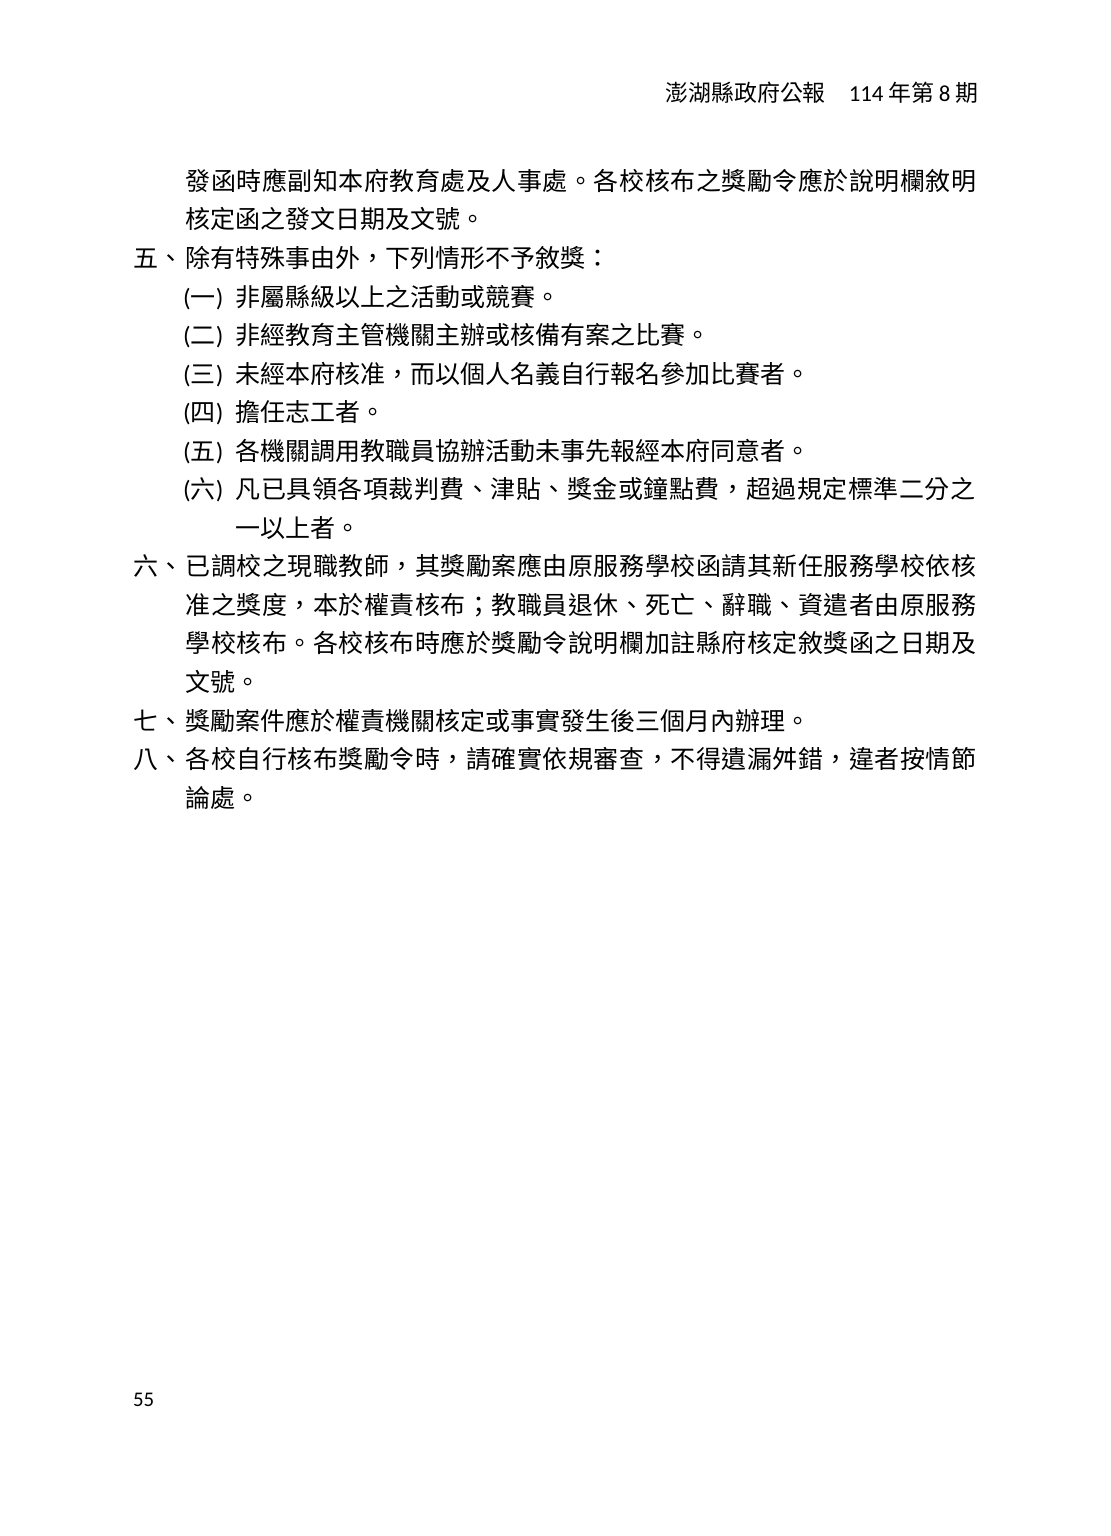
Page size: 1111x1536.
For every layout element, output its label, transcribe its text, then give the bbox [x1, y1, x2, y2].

text 七、 獎勵案件應於權責機關核定或事實發生後三個月內辦理。 [133, 699, 977, 738]
text (一) 非屬縣級以上之活動或競賽。 [183, 275, 977, 314]
text 四、 本府各單位及所屬各機關（單位）因業務需要調用各校教職員協辦活動或辦理各項與教育有關之工作，應事前報經本府同意，並俟活動結束後由調用機關（單位）將協助有功人員請獎名冊簽會本府教育處及人事處，陳縣長核定後，由調用機關（單位）函請各校自行核布獎勵，調用機關發函時應副知本府教育處及人事處。各校核布之獎勵令應於說明欄敘明核定函之發文日期及文號。 [133, 159, 977, 237]
text (四) 擔任志工者。 [183, 391, 977, 429]
text 五、 除有特殊事由外，下列情形不予敘獎： [133, 237, 977, 275]
text (三) 未經本府核准，而以個人名義自行報名參加比賽者。 [183, 352, 977, 391]
text (五) 各機關調用教職員協辦活動未事先報經本府同意者。 [183, 429, 977, 468]
text 八、 各校自行核布獎勵令時，請確實依規審查，不得遺漏舛錯，違者按情節論處。 [133, 738, 977, 815]
text (二) 非經教育主管機關主辦或核備有案之比賽。 [183, 314, 977, 352]
text 六、 已調校之現職教師，其獎勵案應由原服務學校函請其新任服務學校依核准之獎度，本於權責核布；教職員退休、死亡、辭職、資遣者由原服務學校核布。各校核布時應於獎勵令說明欄加註縣府核定敘獎函之日期及文號。 [133, 545, 977, 699]
text (六) 凡已具領各項裁判費、津貼、獎金或鐘點費，超過規定標準二分之一以上者。 [183, 468, 977, 545]
